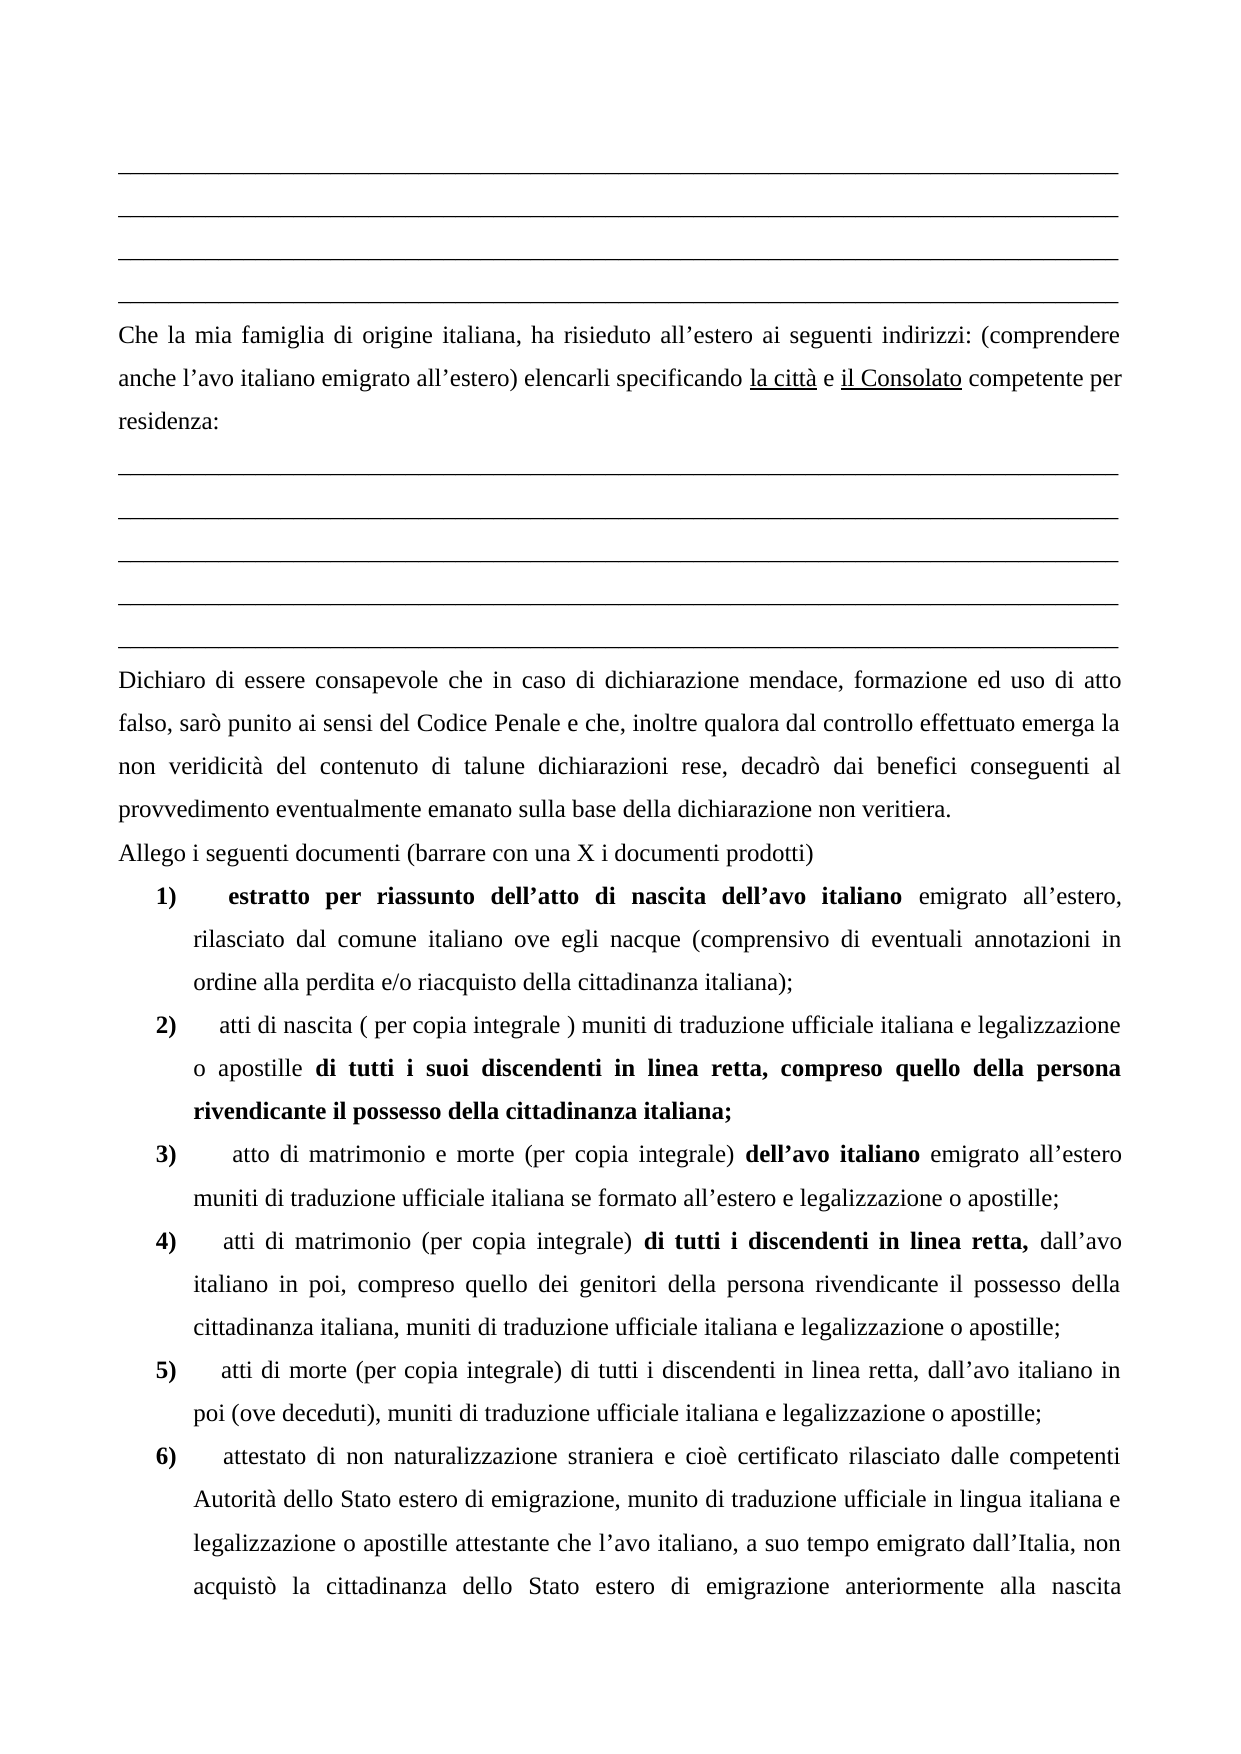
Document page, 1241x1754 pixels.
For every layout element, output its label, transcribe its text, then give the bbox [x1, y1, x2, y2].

list  attestato di non naturalizzazione straniera e cioè certificato rilasciato dalle competenti Autorità dello Stato estero di emigrazione, munito di traduzione ufficiale in lingua italiana e legalizzazione o apostille attestante che l’avo italiano, a suo tempo emigrato dall’Italia, non acquistò la cittadinanza dello Stato estero di emigrazione anteriormente alla nascita [156, 1441, 1122, 1599]
text Allego i seguenti documenti (barrare con una X i documenti prodotti) [118, 838, 1122, 866]
text Che la mia famiglia di origine italiana, ha risieduto all’estero ai seguenti indirizzi: (comprendere anche l’avo italiano emigrato all’estero) elencarli specificando la città e il Consolato competente per residenza: [118, 320, 1122, 435]
text ________________________________________________________________________________________________________________________________________________________________________________________________________________________________________________ [118, 148, 1122, 263]
text ________________________________________________________________________________________________________________________________________________________________________________________________________________________________________________________________________________________________________________________________________________________________________________________________________________ [118, 449, 1122, 651]
text Dichiaro di essere consapevole che in caso di dichiarazione mendace, formazione ed uso di atto falso, sarò punito ai sensi del Codice Penale e che, inoltre qualora dal controllo effettuato emerga la non veridicità del contenuto di talune dichiarazioni rese, decadrò dai benefici conseguenti al provvedimento eventualmente emanato sulla base della dichiarazione non veritiera. [118, 665, 1122, 823]
list  atti di nascita ( per copia integrale ) muniti di traduzione ufficiale italiana e legalizzazione o apostille di tutti i suoi discendenti in linea retta, compreso quello della persona rivendicante il possesso della cittadinanza italiana; [156, 1010, 1122, 1125]
list  atti di morte (per copia integrale) di tutti i discendenti in linea retta, dall’avo italiano in poi (ove deceduti), muniti di traduzione ufficiale italiana e legalizzazione o apostille; [156, 1355, 1122, 1427]
list  estratto per riassunto dell’atto di nascita dell’avo italiano emigrato all’estero, rilasciato dal comune italiano ove egli nacque (comprensivo di eventuali annotazioni in ordine alla perdita e/o riacquisto della cittadinanza italiana); [156, 881, 1122, 996]
list  atti di matrimonio (per copia integrale) di tutti i discendenti in linea retta, dall’avo italiano in poi, compreso quello dei genitori della persona rivendicante il possesso della cittadinanza italiana, muniti di traduzione ufficiale italiana e legalizzazione o apostille; [156, 1226, 1122, 1341]
list  atto di matrimonio e morte (per copia integrale) dell’avo italiano emigrato all’estero muniti di traduzione ufficiale italiana se formato all’estero e legalizzazione o apostille; [156, 1139, 1122, 1211]
text ________________________________________________________________________________ [118, 277, 1122, 306]
